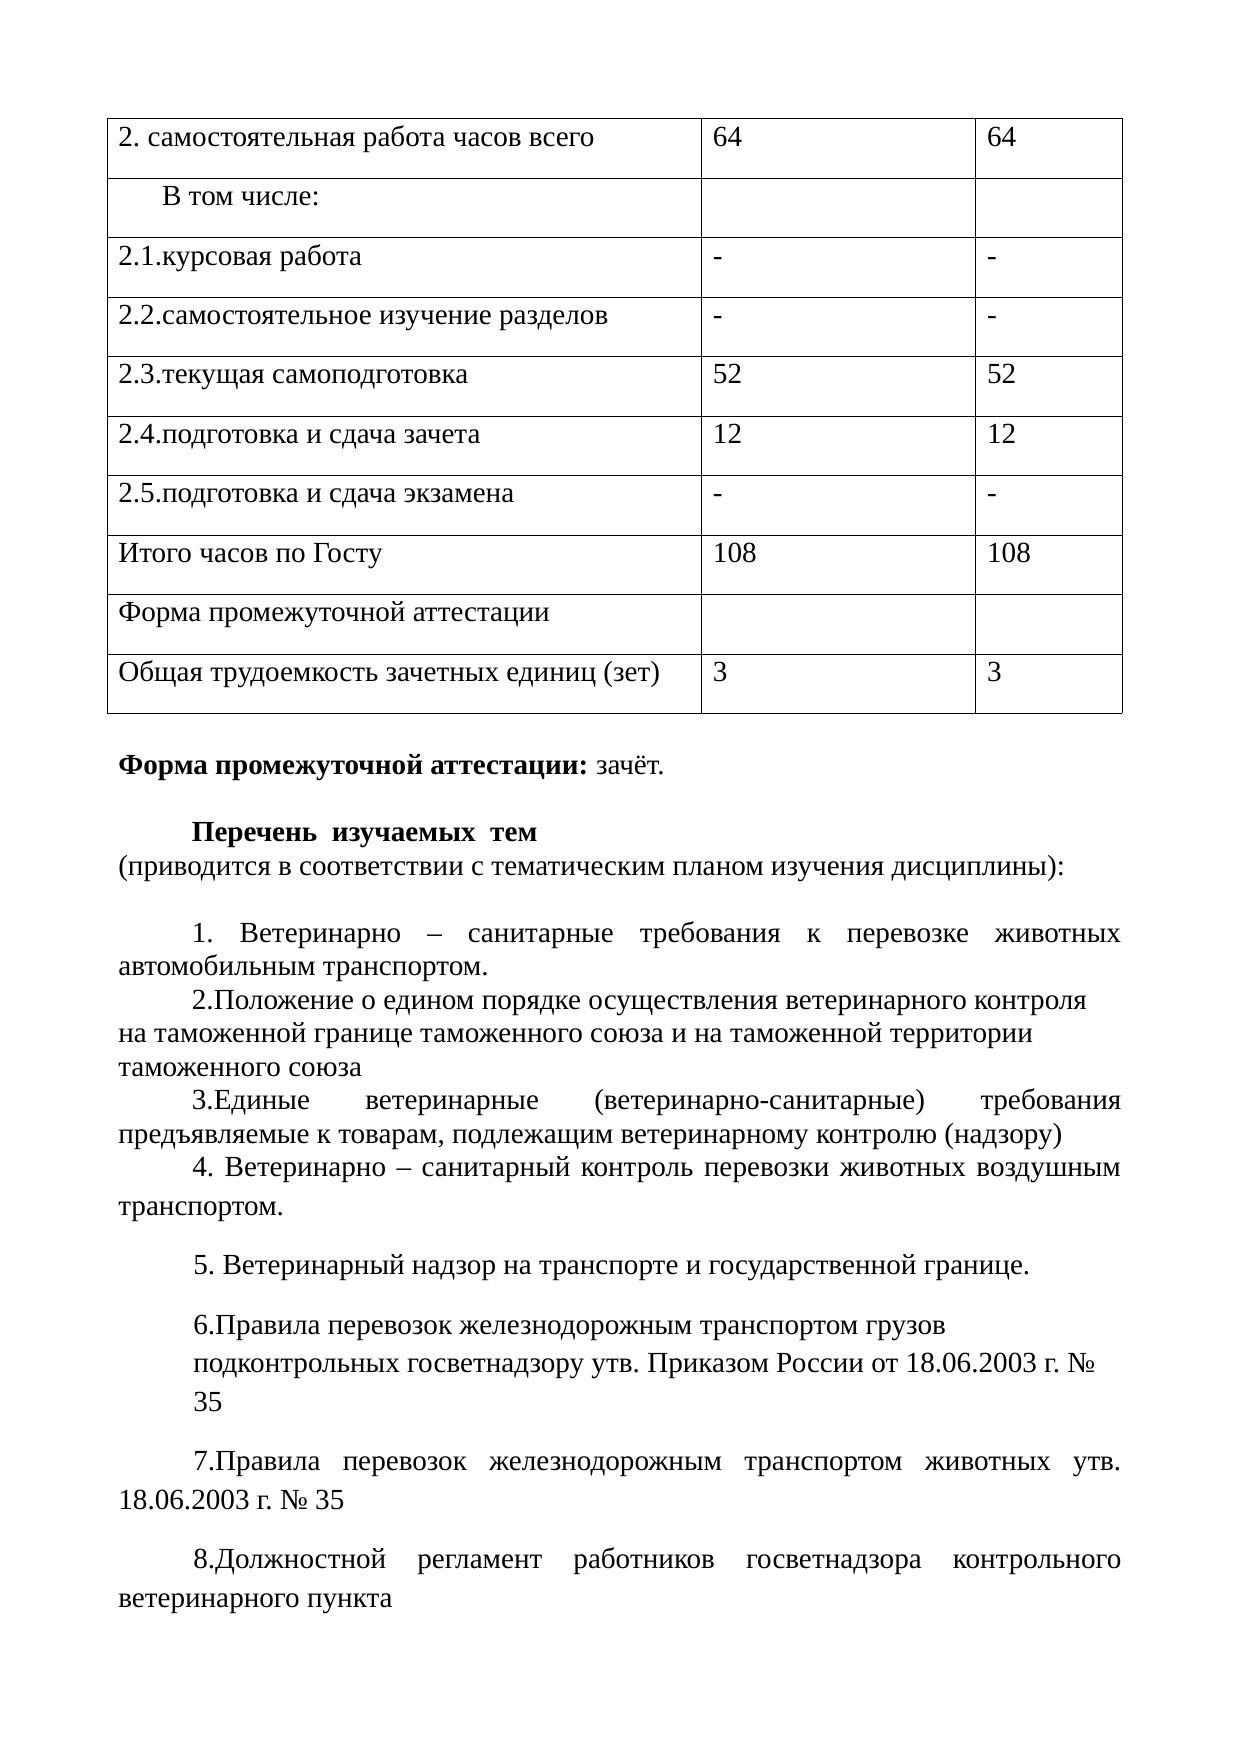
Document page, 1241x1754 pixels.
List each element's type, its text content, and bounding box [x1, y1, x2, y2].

table_cell Общая трудоемкость зачетных единиц (зет) [108, 655, 701, 713]
table_cell 2.3.текущая самоподготовка [108, 357, 701, 416]
table_cell Форма промежуточной аттестации [108, 595, 701, 653]
table_cell [976, 595, 1122, 653]
table_cell 2.4.подготовка и сдача зачета [108, 417, 701, 475]
table_cell В том числе: [108, 179, 701, 237]
table_cell 2. самостоятельная работа часов всего [108, 119, 701, 178]
text 8.Должностной регламент работников госветнадзора контрольного ветеринарного пункта [118, 1541, 1122, 1613]
table_cell 2.5.подготовка и сдача экзамена [108, 476, 701, 534]
table_cell 52 [976, 357, 1122, 416]
text 5. Ветеринарный надзор на транспорте и государственной границе. [118, 1247, 1122, 1281]
table_cell 108 [702, 536, 975, 594]
table_cell 52 [702, 357, 975, 416]
text 7.Правила перевозок железнодорожным транспортом животных утв. 18.06.2003 г. № 35 [118, 1443, 1122, 1515]
text 2.Положение о едином порядке осуществления ветеринарного контроля на таможенной границе таможенного союза и на таможенной территории таможенного союза [118, 982, 1122, 1082]
table_cell [976, 179, 1122, 237]
table_cell - [976, 298, 1122, 356]
table_cell 12 [702, 417, 975, 475]
table_cell - [702, 298, 975, 356]
text 3.Единые ветеринарные (ветеринарно-санитарные) требования предъявляемые к товарам, подлежащим ветеринарному контролю (надзору) [118, 1082, 1122, 1149]
table_cell 64 [702, 119, 975, 178]
table_cell [702, 179, 975, 237]
text 6.Правила перевозок железнодорожным транспортом грузов подконтрольных госветнадзору утв. Приказом России от 18.06.2003 г. № 35 [193, 1307, 1122, 1417]
table_cell [702, 595, 975, 653]
table_cell 64 [976, 119, 1122, 178]
table_cell 108 [976, 536, 1122, 594]
text 4. Ветеринарно – санитарный контроль перевозки животных воздушным транспортом. [118, 1149, 1122, 1222]
table_cell 3 [976, 655, 1122, 713]
text Перечень изучаемых тем (приводится в соответствии с тематическим планом изучения дисциплины): [118, 814, 1122, 881]
table_cell 2.1.курсовая работа [108, 238, 701, 297]
table_cell Итого часов по Госту [108, 536, 701, 594]
table_cell 12 [976, 417, 1122, 475]
table_cell 3 [702, 655, 975, 713]
table_cell - [702, 238, 975, 297]
text Форма промежуточной аттестации: зачёт. [118, 747, 1122, 781]
table_cell 2.2.самостоятельное изучение разделов [108, 298, 701, 356]
table_cell - [976, 476, 1122, 534]
text 1. Ветеринарно – санитарные требования к перевозке животных автомобильным транспортом. [118, 915, 1122, 982]
table_cell - [976, 238, 1122, 297]
table_cell - [702, 476, 975, 534]
